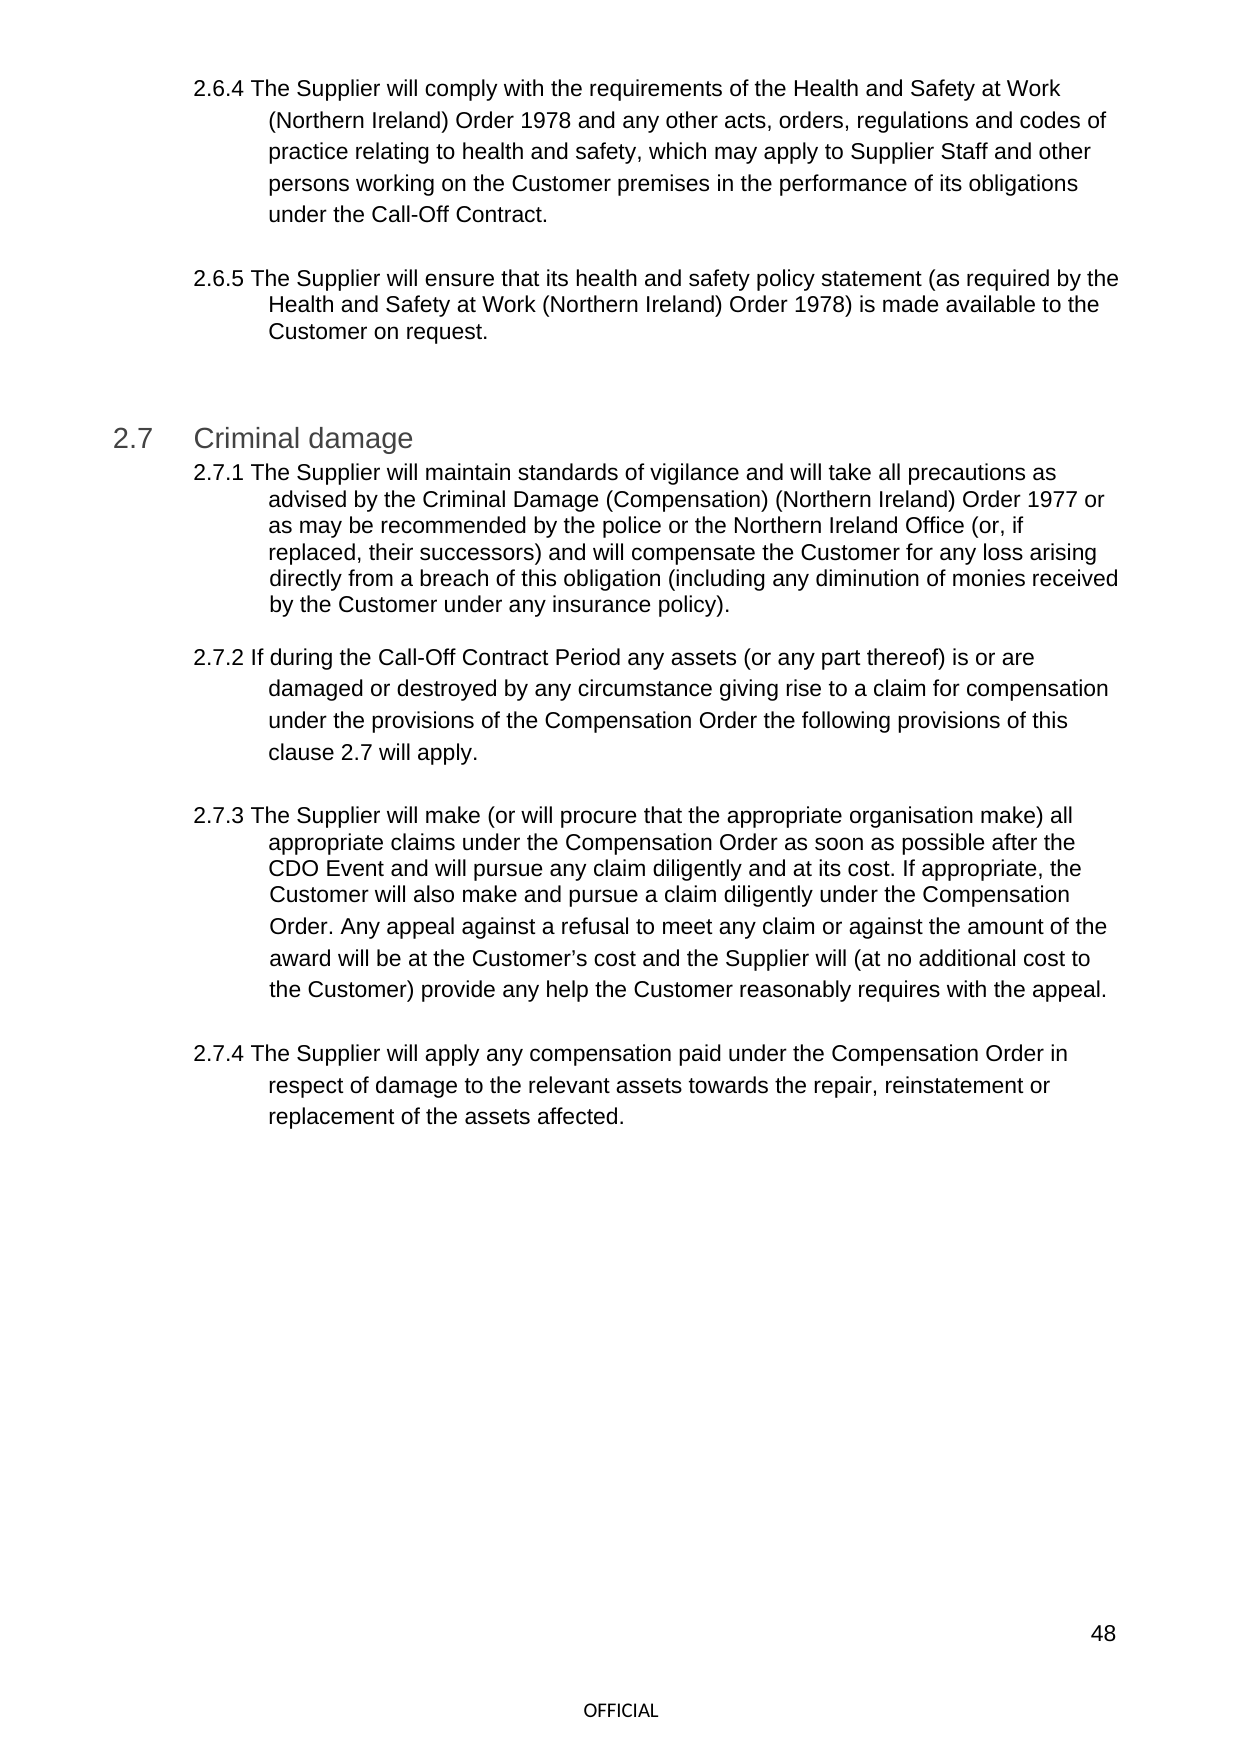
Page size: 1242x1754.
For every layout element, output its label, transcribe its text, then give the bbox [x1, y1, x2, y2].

text 2.6.4 The Supplier will comply with the requirements of the Health and Safety at Work (Northern Ireland) Order 1978 and any other acts, orders, regulations and codes of practice relating to health and safety, which may apply to Supplier Staff and other persons working on the Customer premises in the performance of its obligations under the Call-Off Contract. [193, 75, 1121, 228]
text 2.7.2 If during the Call-Off Contract Period any assets (or any part thereof) is or are damaged or destroyed by any circumstance giving rise to a claim for compensation under the provisions of the Compensation Order the following provisions of this clause 2.7 will apply. [193, 644, 1121, 765]
text 2.7.4 The Supplier will apply any compensation paid under the Compensation Order in respect of damage to the relevant assets towards the repair, reinstatement or replacement of the assets affected. [193, 1040, 1121, 1129]
text 2.7.3 The Supplier will make (or will procure that the appropriate organisation make) all appropriate claims under the Compensation Order as soon as possible after the CDO Event and will pursue any claim diligently and at its cost. If appropriate, the [193, 802, 1121, 881]
text 2.6.5 The Supplier will ensure that its health and safety policy statement (as required by the Health and Safety at Work (Northern Ireland) Order 1978) is made available to the Customer on request. [193, 265, 1121, 344]
text 2.7.1 The Supplier will maintain standards of vigilance and will take all precautions as advised by the Criminal Damage (Compensation) (Northern Ireland) Order 1977 or as may be recommended by the police or the Northern Ireland Office (or, if replaced, their successors) and will compensate the Customer for any loss arising [193, 459, 1121, 565]
subtitle 2.7 Criminal damage [0, 421, 1122, 455]
text directly from a breach of this obligation (including any diminution of monies received by the Customer under any insurance policy). [269, 565, 1121, 617]
text Customer will also make and pursue a claim diligently under the Compensation Order. Any appeal against a refusal to meet any claim or against the amount of the award will be at the Customer’s cost and the Supplier will (at no additional cost to the Customer) provide any help the Customer reasonably requires with the appeal. [269, 881, 1121, 1002]
